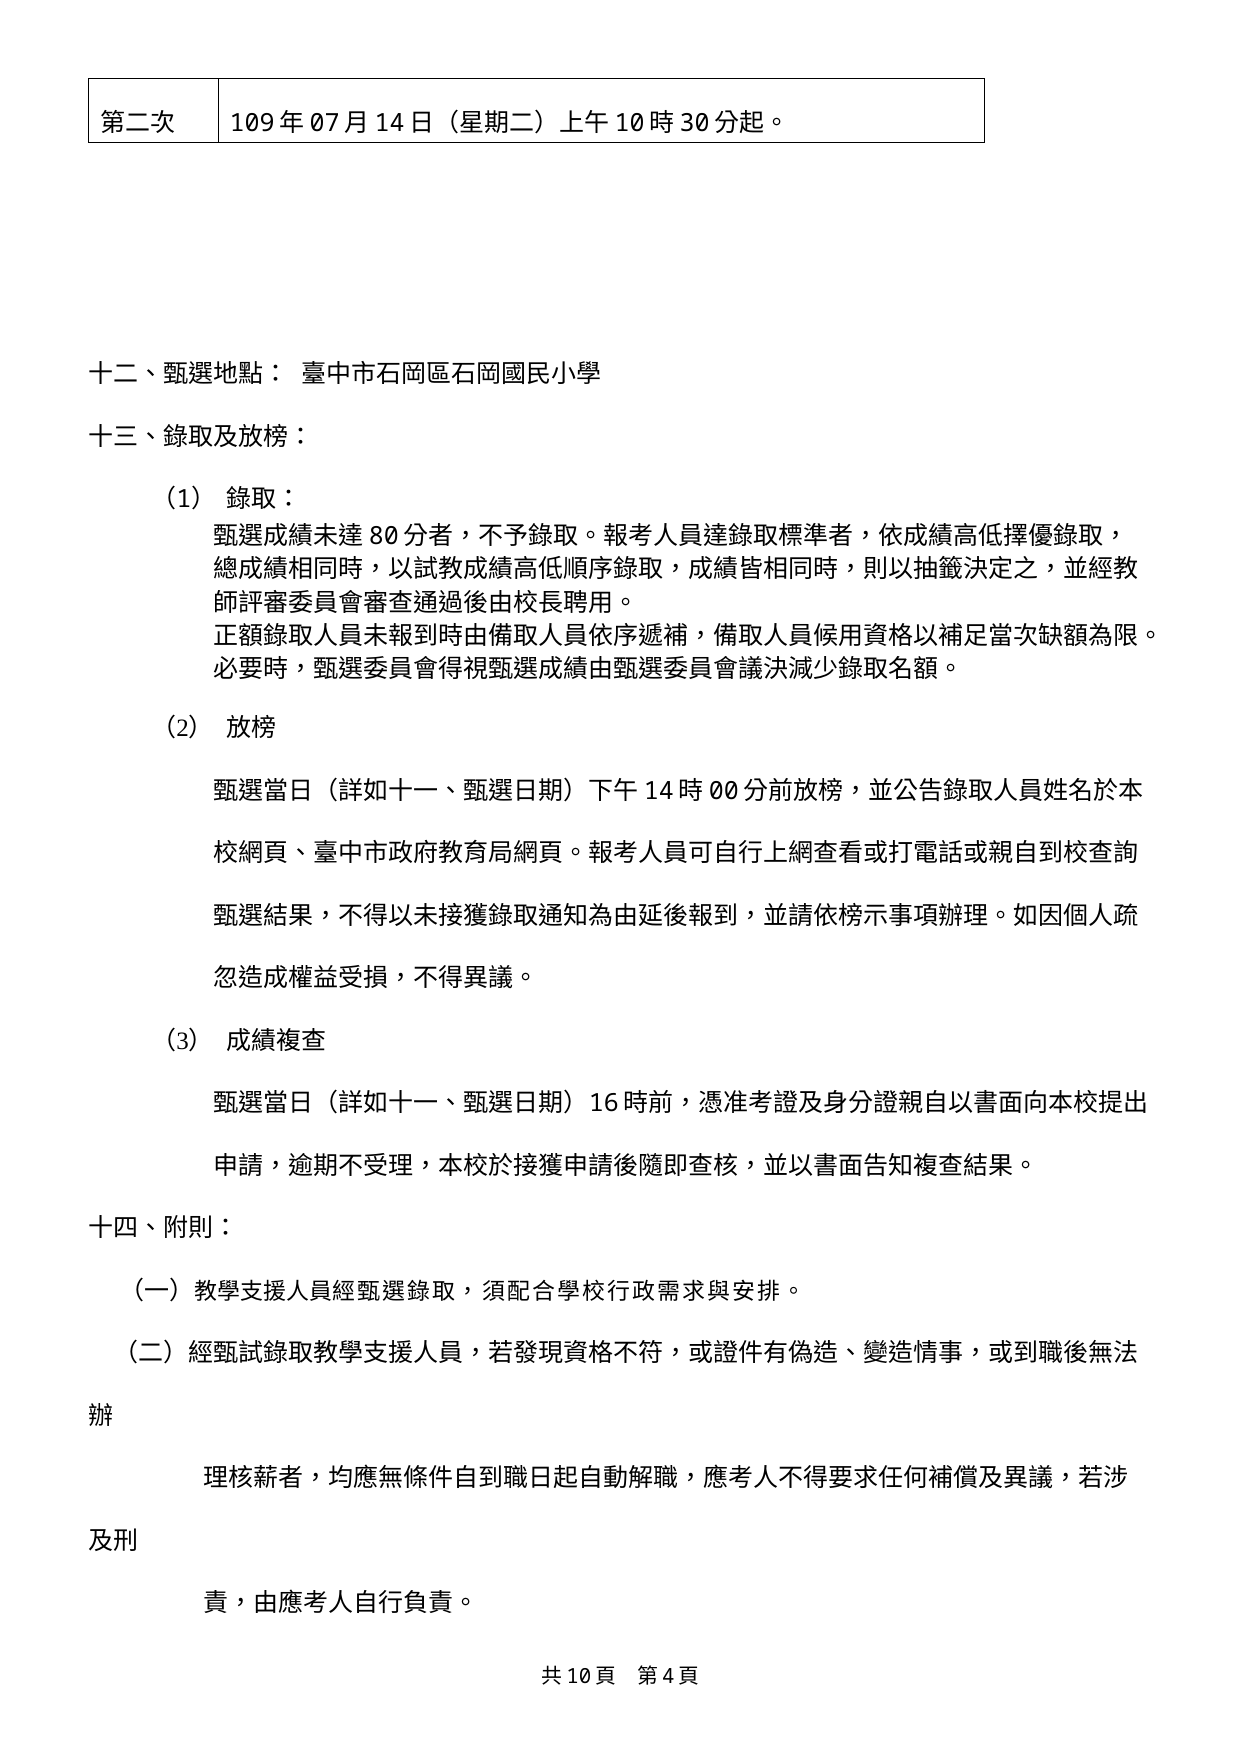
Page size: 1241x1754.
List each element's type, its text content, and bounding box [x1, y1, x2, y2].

text （一）教學支援人員經甄選錄取，須配合學校行政需求與安排。 [119, 1247, 1152, 1309]
table_cell 第二次 [89, 79, 218, 142]
text 十四、附則： [89, 1184, 1152, 1247]
text （二）經甄試錄取教學支援人員，若發現資格不符，或證件有偽造、變造情事，或到職後無法辦 [89, 1309, 1152, 1434]
table_cell 109年07月14日（星期二）上午10時30分起。 [219, 79, 984, 142]
text 十三、錄取及放榜： [89, 393, 1152, 455]
list 放榜 [151, 684, 1152, 747]
list 成績複查 [151, 997, 1152, 1059]
text 甄選當日（詳如十一、甄選日期）下午14時00分前放榜，並公告錄取人員姓名於本校網頁、臺中市政府教育局網頁。報考人員可自行上網查看或打電話或親自到校查詢甄選結果，不得以未接獲錄取通知為由延後報到，並請依榜示事項辦理。如因個人疏忽造成權益受損，不得異議。 [214, 747, 1152, 997]
text 理核薪者，均應無條件自到職日起自動解職，應考人不得要求任何補償及異議，若涉及刑 [89, 1434, 1152, 1559]
list 錄取： [151, 455, 1152, 518]
text 十二、甄選地點： 臺中市石岡區石岡國民小學 [89, 330, 1152, 393]
text 甄選成績未達80分者，不予錄取。報考人員達錄取標準者，依成績高低擇優錄取，總成績相同時，以試教成績高低順序錄取，成績皆相同時，則以抽籤決定之，並經教師評審委員會審查通過後由校長聘用。 [214, 518, 1152, 618]
text 責，由應考人自行負責。 [89, 1559, 1152, 1622]
text 正額錄取人員未報到時由備取人員依序遞補，備取人員候用資格以補足當次缺額為限。必要時，甄選委員會得視甄選成績由甄選委員會議決減少錄取名額。 [214, 618, 1152, 684]
text 甄選當日（詳如十一、甄選日期）16時前，憑准考證及身分證親自以書面向本校提出申請，逾期不受理，本校於接獲申請後隨即查核，並以書面告知複查結果。 [214, 1059, 1152, 1184]
